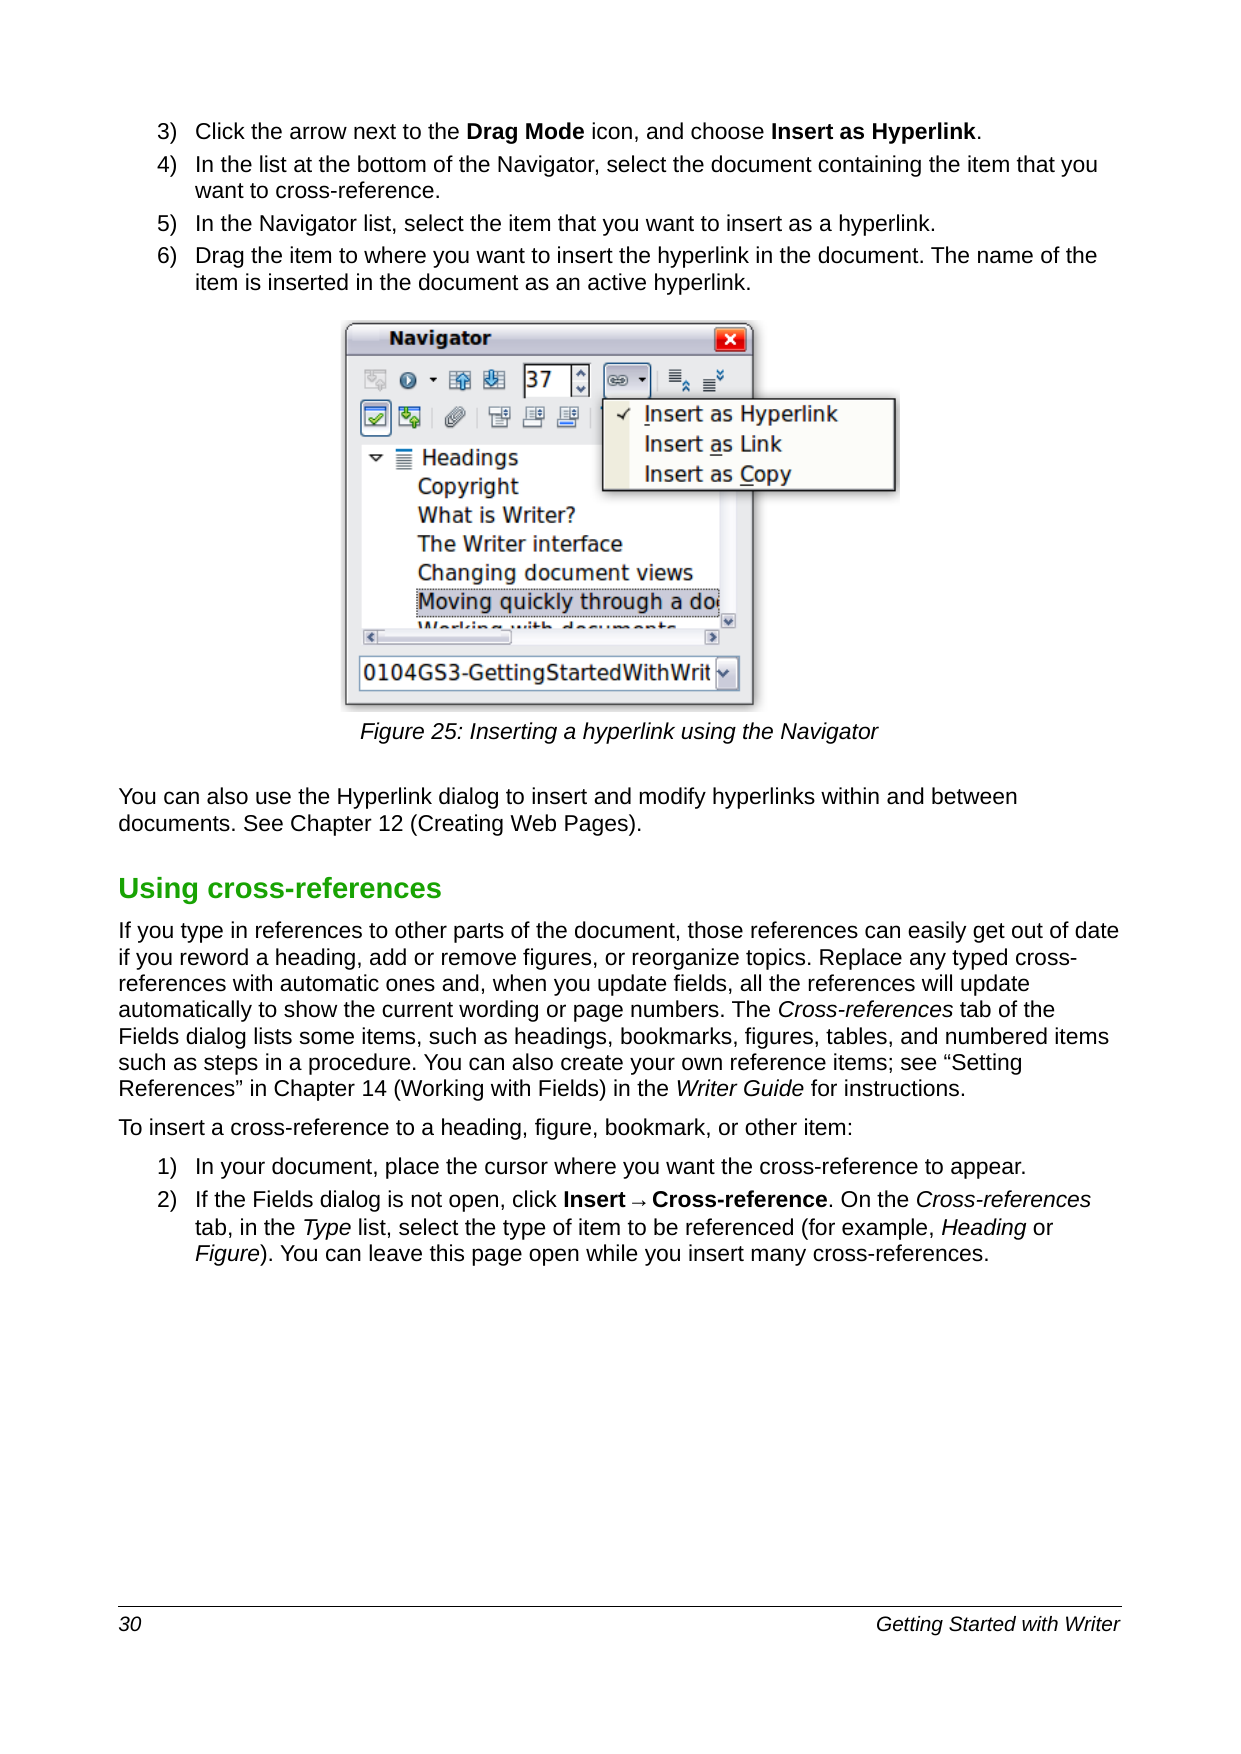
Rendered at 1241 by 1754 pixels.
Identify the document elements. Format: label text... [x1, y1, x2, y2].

list Drag the item to where you want to insert the hyperlink in the document. The name of the item is inserted in the document as an active hyperlink. [177, 242, 1122, 295]
list In your document, place the cursor where you want the cross-reference to appear. [177, 1153, 1122, 1179]
picture [340, 320, 900, 712]
list If the Fields dialog is not open, click Insert → Cross-reference. On the Cross-references tab, in the Type list, select the type of item to be referenced (for example, Heading or Figure). You can leave this page open while you insert many cross-references. [177, 1186, 1122, 1267]
text To insert a cross-reference to a heading, figure, bookmark, or other item: [118, 1114, 1122, 1141]
list In the Navigator list, select the item that you want to insert as a hyperlink. [177, 210, 1122, 236]
text If you type in references to other parts of the document, those references can easily get out of date if you reword a heading, add or remove figures, or reorganize topics. Replace any typed cross-references with automatic ones and, when you update fields, all the references will update automatically to show the current wording or page numbers. The Cross-references tab of the Fields dialog lists some items, such as headings, bookmarks, figures, tables, and numbered items such as steps in a procedure. You can also create your own reference items; see “Setting References” in Chapter 14 (Working with Fields) in the Writer Guide for instructions. [118, 917, 1122, 1102]
text You can also use the Hyperlink dialog to insert and modify hyperlinks within and between documents. See Chapter 12 (Creating Web Pages). [118, 783, 1122, 836]
list Click the arrow next to the Drag Mode icon, and choose Insert as Hyperlink. [177, 118, 1122, 144]
list In the list at the bottom of the Navigator, select the document containing the item that you want to cross-reference. [177, 151, 1122, 203]
text Figure 25: Inserting a hyperlink using the Navigator [295, 718, 945, 744]
subtitle Using cross-references [118, 871, 1122, 905]
